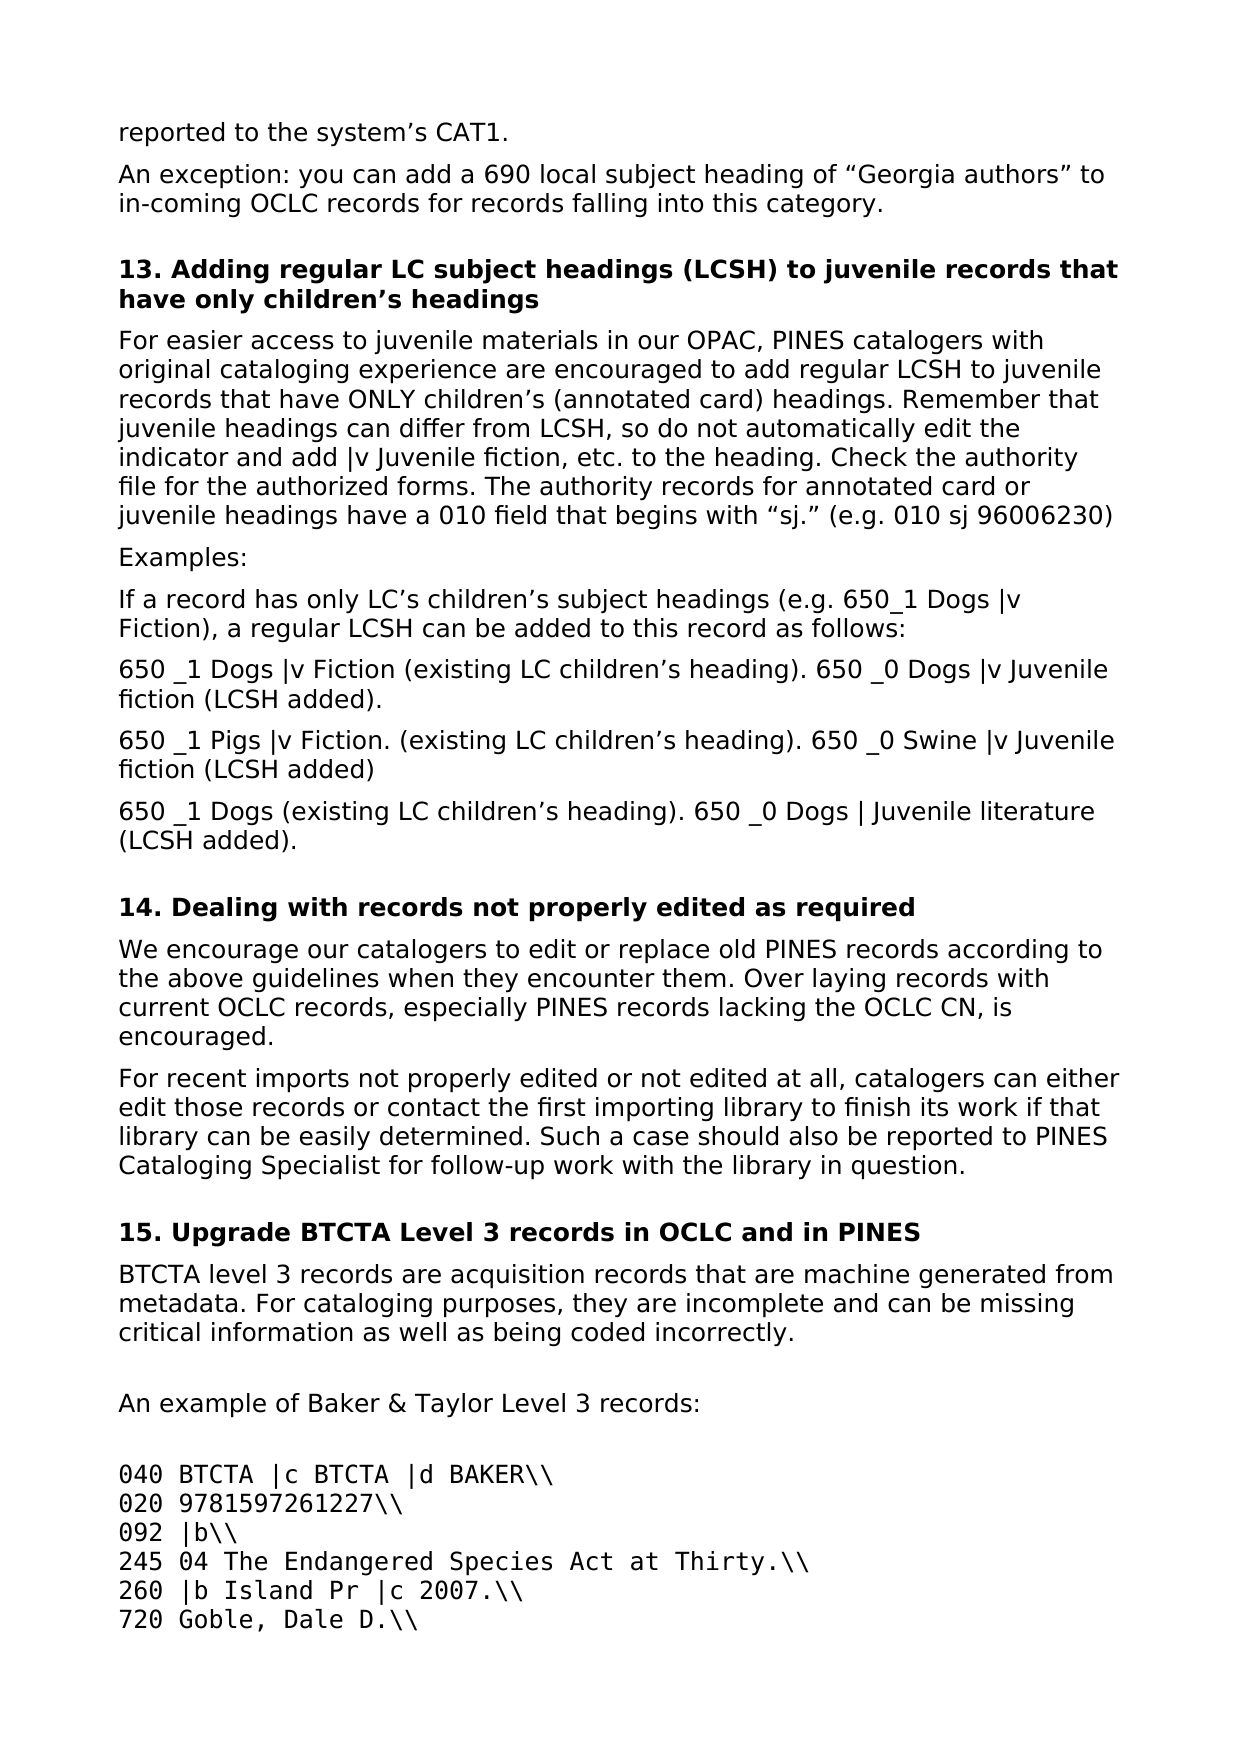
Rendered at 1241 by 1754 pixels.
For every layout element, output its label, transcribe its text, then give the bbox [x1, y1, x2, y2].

text 040 BTCTA |c BTCTA |d BAKER\\ 020 9781597261227\\ 092 |b\\ 245 04 The Endangered Species Act at Thirty.\\ 260 |b Island Pr |c 2007.\\ 720 Goble, Dale D.\\ [118, 1460, 1122, 1635]
text For easier access to juvenile materials in our OPAC, PINES catalogers with original cataloging experience are encouraged to add regular LCSH to juvenile records that have ONLY children’s (annotated card) headings. Remember that juvenile headings can differ from LCSH, so do not automatically edit the indicator and add |v Juvenile fiction, etc. to the heading. Check the authority file for the authorized forms. The authority records for annotated card or juvenile headings have a 010 field that begins with “sj.” (e.g. 010 sj 96006230) [118, 326, 1122, 531]
text 650 _1 Dogs (existing LC children’s heading). 650 _0 Dogs | Juvenile literature (LCSH added). [118, 797, 1122, 856]
text reported to the system’s CAT1. [118, 118, 1122, 147]
text 650 _1 Dogs |v Fiction (existing LC children’s heading). 650 _0 Dogs |v Juvenile fiction (LCSH added). [118, 656, 1122, 714]
text For recent imports not properly edited or not edited at all, catalogers can either edit those records or contact the first importing library to finish its work if that library can be easily determined. Such a case should also be reported to PINES Cataloging Specialist for follow-up work with the library in question. [118, 1064, 1122, 1181]
subtitle 14. Dealing with records not properly edited as required [118, 893, 1122, 922]
text We encourage our catalogers to edit or replace old PINES records according to the above guidelines when they encounter them. Over laying records with current OCLC records, especially PINES records lacking the OCLC CN, is encouraged. [118, 935, 1122, 1051]
subtitle 13. Adding regular LC subject headings (LCSH) to juvenile records that have only children’s headings [118, 256, 1122, 314]
text Examples: [118, 543, 1122, 572]
text If a record has only LC’s children’s subject headings (e.g. 650_1 Dogs |v Fiction), a regular LCSH can be added to this record as follows: [118, 585, 1122, 643]
subtitle 15. Upgrade BTCTA Level 3 records in OCLC and in PINES [118, 1218, 1122, 1247]
text An exception: you can add a 690 local subject heading of “Georgia authors” to in-coming OCLC records for records falling into this category. [118, 160, 1122, 218]
text BTCTA level 3 records are acquisition records that are machine generated from metadata. For cataloging purposes, they are incomplete and can be missing critical information as well as being coded incorrectly. [118, 1260, 1122, 1376]
text 650 _1 Pigs |v Fiction. (existing LC children’s heading). 650 _0 Swine |v Juvenile fiction (LCSH added) [118, 726, 1122, 785]
text An example of Baker & Taylor Level 3 records: [118, 1389, 1122, 1447]
